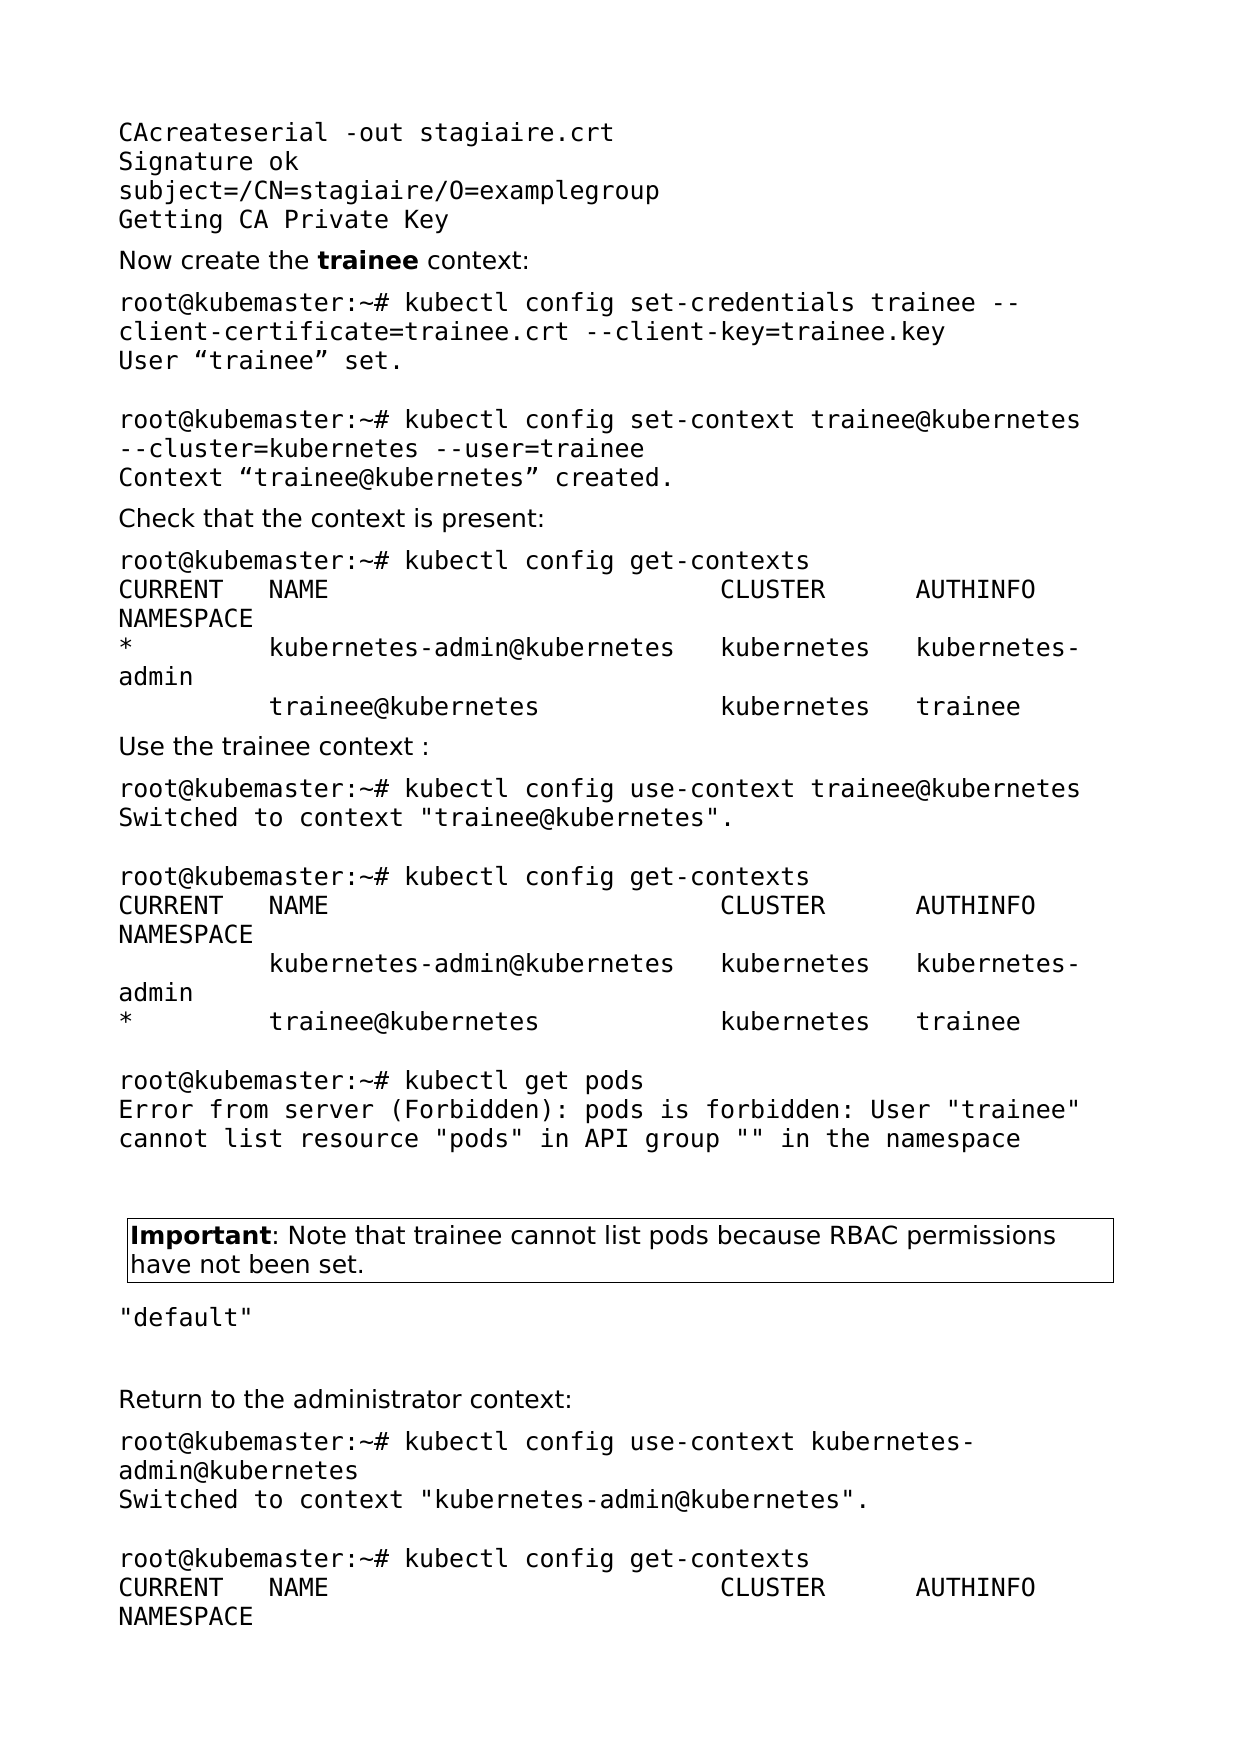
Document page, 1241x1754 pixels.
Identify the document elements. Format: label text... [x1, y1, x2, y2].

text Use the trainee context : [118, 733, 1122, 762]
table_header Important: Note that trainee cannot list pods because RBAC permissions have not been set. [128, 1219, 1113, 1282]
text root@kubemaster:~# kubectl config use-context trainee@kubernetes Switched to context "trainee@kubernetes". root@kubemaster:~# kubectl config get-contexts CURRENT NAME CLUSTER AUTHINFO NAMESPACE kubernetes-admin@kubernetes kubernetes kubernetes-admin * trainee@kubernetes kubernetes trainee root@kubemaster:~# kubectl get pods Error from server (Forbidden): pods is forbidden: User "trainee" cannot list resource "pods" in API group "" in the namespace [118, 774, 1122, 1194]
text root@kubemaster:~# kubectl config use-context kubernetes-admin@kubernetes Switched to context "kubernetes-admin@kubernetes". root@kubemaster:~# kubectl config get-contexts CURRENT NAME CLUSTER AUTHINFO NAMESPACE [118, 1427, 1122, 1632]
text -CAcreateserial -out stagiaire.crt Signature ok subject=/CN=stagiaire/O=examplegroup Getting CA Private Key [118, 118, 1122, 235]
text Check that the context is present: [118, 504, 1122, 533]
text Return to the administrator context: [118, 1386, 1122, 1415]
text Now create the trainee context: [118, 247, 1122, 276]
text root@kubemaster:~# kubectl config get-contexts CURRENT NAME CLUSTER AUTHINFO NAMESPACE * kubernetes-admin@kubernetes kubernetes kubernetes-admin trainee@kubernetes kubernetes trainee [118, 546, 1122, 721]
text "default" [118, 1291, 1122, 1332]
text root@kubemaster:~# kubectl config set-credentials trainee --client-certificate=trainee.crt --client-key=trainee.key User “trainee” set. root@kubemaster:~# kubectl config set-context trainee@kubernetes --cluster=kubernetes --user=trainee Context “trainee@kubernetes” created. [118, 288, 1122, 492]
